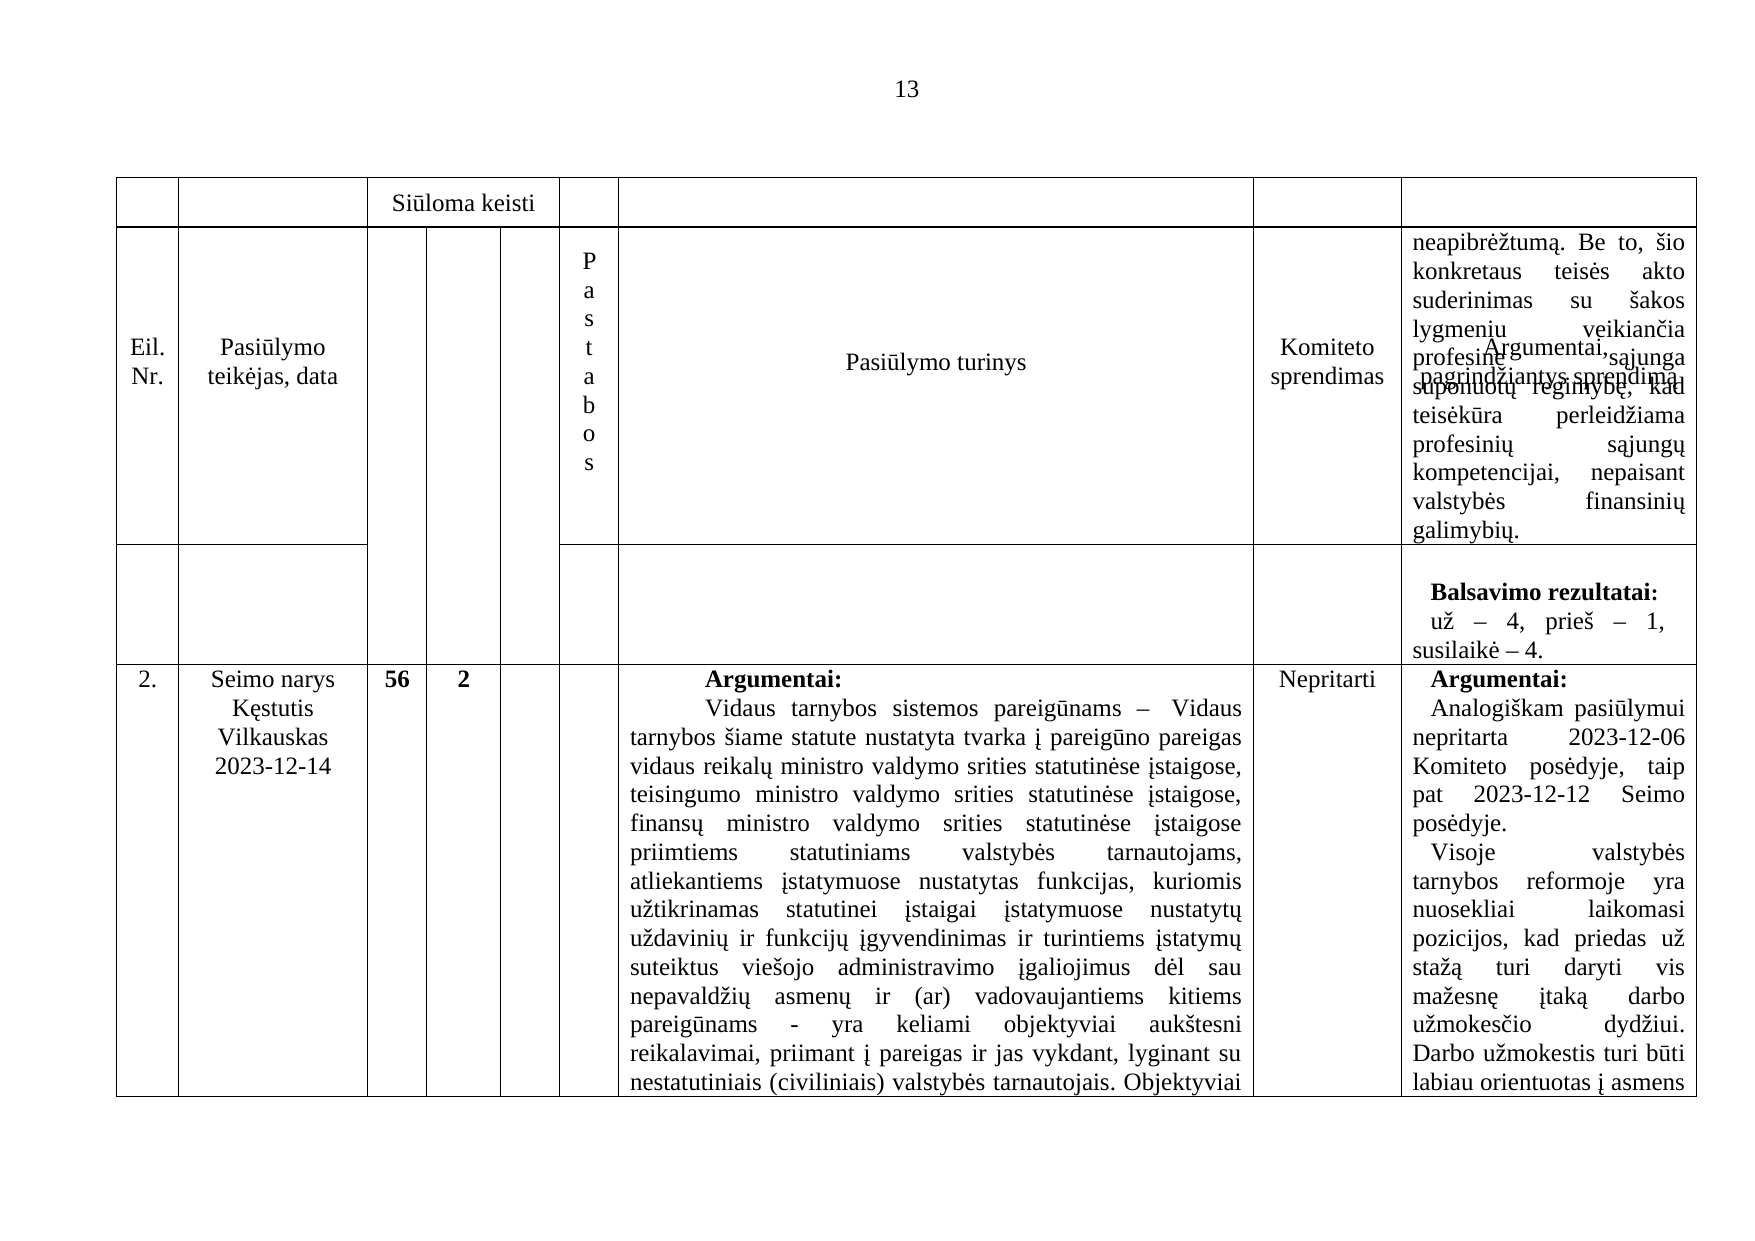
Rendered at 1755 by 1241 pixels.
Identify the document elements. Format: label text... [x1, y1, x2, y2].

table_cell 1. [117, 228, 178, 544]
table_header [117, 178, 178, 226]
table_cell [501, 665, 559, 1096]
table_cell Argumentai: Atsižvelgiant į Seime svarstomo Lietuvos Respublikos vidaus tarnybos statuto naujos redakcijos projekto nuostatas, susijusias su pareigūnų apmokėjimo sistemos reglamentavimu, kuriomis siūloma nustatyti, kad darbo apmokėjimo sistemos gaires tvirtina, suderinęs su teisingumo ir finansų ministrais, vidaus reikalų ministras, teikiu pasiūlymą papildyti Vidaus tarnybos statuto 54 straipsnio 4 dalį, nustatant, kad darbo apmokėjimo sistemos gairės privalomai būtų derinamos ne tik su teisingumo ir finansų ministrais, bet ir profesinių sąjungų organizacija, veikiančia šakos lygmeniu. Taip būtų užtikrinamas nuolatinis dialogas su profesinių sąjungų organizacija sprendžiant itin svarbų pareigūnų bendruomenei klausimą. Pasiūlymas: Pakeisti Projekto 1 straipsnyje dėstomos Vidaus tarnybos statuto naujos redakcijos 54 straipsnio 4 dalį ir ją išdėstyti taip: „4. Pareigūnų darbo apmokėjimo sistemos gaires, suderinęs su teisingumo ir finansų ministrais bei profesinių sąjungų organizacija, veikiančia šakos lygmeniu, tvirtina vidaus reikalų ministras. Pareigūnų darbo apmokėjimo sistemos gairėse nustatomi Statuto priede nurodytų pareigybių grupių pareiginės algos koeficientų, viršijančių Statuto priede nustatytą mažiausią pareiginės algos koeficientą, dydžio nustatymo kriterijai (tarnybos patirtis, veiklos sudėtingumas, atsakomybės lygis, kvalifikacijos, papildomų įgūdžių ar žinių, svarbių einamoms pareigoms, turėjimas ir pan.), taip pat nustatomi didžiausi pareiginės algos koeficientų dydžiai ir pareiginės algos koeficientų intervalai Statuto priede nurodytoms pareigybių grupėms, detalizuojami centrinių statutinių įstaigų vadovų pareiginės algos koeficientų intervalai, atsižvelgiant į centrinės statutinės įstaigos dydį, veiklos pobūdį, santykį su pavaldžiais ir nepavaldžiais subjektais, veiklos ir sprendimų galiojimo ribas, vadovaujantis Vyriausybės patvirtintais valstybės ir savivaldybių institucijų ir įstaigų vertinimo kriterijų įverčiais, taip pat nustatomi priemokų skyrimo pagrindai ir priemokų dydžiai, pareigūnų turimų laipsnių įtaka pareiginei algai.“ [619, 545, 1253, 663]
table_cell Seimo narys Kęstutis Vilkauskas 2023-12-14 [179, 665, 367, 1096]
table_header Pastabos [560, 178, 618, 226]
table_cell [560, 228, 618, 544]
table_cell 2. [117, 665, 178, 1096]
table_header [619, 178, 1253, 226]
table_header [1254, 178, 1401, 226]
table_cell [368, 228, 426, 663]
table_cell 1. [117, 545, 178, 663]
table_cell Nepritarti [1254, 665, 1401, 1096]
table_header [179, 178, 367, 226]
table_cell Nepritarti [1254, 228, 1401, 544]
table_cell Nepritarti [1254, 545, 1401, 663]
table_cell [560, 665, 618, 1096]
table_header Siūloma keisti [368, 178, 559, 226]
table_cell Argumentai: Analogiškam pasiūlymui nepritarta 2023-12-06 Komiteto posėdyje, taip pat 2023-12-12 Seimo posėdyje. Visoje valstybės tarnybos reformoje yra nuosekliai laikomasi pozicijos, kad priedas už stažą turi daryti vis mažesnę įtaką darbo užmokesčio dydžiui. Darbo užmokestis turi būti labiau orientuotas į asmens pasiektus rezultatus. Todėl visoms darbuotojų kategorijoms, kurioms yra mokamas priedas už stažą, didžiausias galimas šio priedo dydis yra mažinamas iki 20 proc., išlaikant (fiksuojant) jau turimą priedo dydį tiems, kurie iki įstatymo įsigaliojimo turi „užsidirbę“ daugiau nei 20 proc. Šiuo požiūriu išskirti pareigūnus iš kitų darbuotojų nėra objektyvaus pagrindo. Pareigūnų darbo apmokėjimo sistemos gairėse įtvirtinama, kad pareigūnų pareiginės algos koeficiento dydžio nustatymo kriterijus bus tarnybos patirtis (tarnybos stažas) – kriterijus, apibrėžiantis pareigybės specifiškumą, kai tinkamai atlikti darbą reikalinga atitinkamų profesinių įgūdžių taikymo patirtis; šis kriterijus taikomas tuomet, kai pareigūno priedas už tarnybos Lietuvos valstybei stažą yra pasiekęs arba viršija 20 procentų pareiginės algos dydžio, ir kai didesnė kaip 20 metų tarnybos patirtis kuria pridėtinę vertę; taikant šį kriterijų rekomenduojama, kad pareiginė alga kasmet būtų didinama už kiekvienus paskesnius tarnybos toje pačioje statutinių įstaigų sistemoje metus. Toks reglamentavimas aptartas ir sutartas su profesinėmis sąjungomis. Balsavimo rezultatai: už – 3, prieš – 1, susilaikė – 4. [1402, 665, 1696, 1096]
table_cell 56 [368, 665, 426, 1096]
table_cell 2 [427, 665, 500, 1096]
table_cell Argumentai: Atsižvelgiant į Seime svarstomo Lietuvos Respublikos vidaus tarnybos statuto naujos redakcijos projekto nuostatas, susijusias su pareigūnų apmokėjimo sistemos reglamentavimu, kuriomis siūloma nustatyti, kad darbo apmokėjimo sistemos gaires tvirtina, suderinęs su teisingumo ir finansų ministrais, vidaus reikalų ministras, teikiu pasiūlymą papildyti Vidaus tarnybos statuto 54 straipsnio 4 dalį, nustatant, kad darbo apmokėjimo sistemos gairės privalomai būtų derinamos ne tik su teisingumo ir finansų ministrais, bet ir profesinių sąjungų organizacija, veikiančia šakos lygmeniu. Taip būtų užtikrinamas nuolatinis dialogas su profesinių sąjungų organizacija sprendžiant itin svarbų pareigūnų bendruomenei klausimą. Pasiūlymas: Pakeisti Projekto 1 straipsnyje dėstomos Vidaus tarnybos statuto naujos redakcijos 54 straipsnio 4 dalį ir ją išdėstyti taip: „4. Pareigūnų darbo apmokėjimo sistemos gaires, suderinęs su teisingumo ir finansų ministrais bei profesinių sąjungų organizacija, veikiančia šakos lygmeniu, tvirtina vidaus reikalų ministras. Pareigūnų darbo apmokėjimo sistemos gairėse nustatomi Statuto priede nurodytų pareigybių grupių pareiginės algos koeficientų, viršijančių Statuto priede nustatytą mažiausią pareiginės algos koeficientą, dydžio nustatymo kriterijai (tarnybos patirtis, veiklos sudėtingumas, atsakomybės lygis, kvalifikacijos, papildomų įgūdžių ar žinių, svarbių einamoms pareigoms, turėjimas ir pan.), taip pat nustatomi didžiausi pareiginės algos koeficientų dydžiai ir pareiginės algos koeficientų intervalai Statuto priede nurodytoms pareigybių grupėms, detalizuojami centrinių statutinių įstaigų vadovų pareiginės algos koeficientų intervalai, atsižvelgiant į centrinės statutinės įstaigos dydį, veiklos pobūdį, santykį su pavaldžiais ir nepavaldžiais subjektais, veiklos ir sprendimų galiojimo ribas, vadovaujantis Vyriausybės patvirtintais valstybės ir savivaldybių institucijų ir įstaigų vertinimo kriterijų įverčiais, taip pat nustatomi priemokų skyrimo pagrindai ir priemokų dydžiai, pareigūnų turimų laipsnių įtaka pareiginei algai.“ [619, 228, 1253, 544]
table_cell Seimo narys Algirdas Stončaitis 2023-12-14 [179, 545, 367, 663]
table_cell [427, 228, 500, 663]
table_cell [560, 545, 618, 663]
table_header [1402, 178, 1696, 226]
table_cell Argumentai: 1. Statuto 54 straipsnio 4 dalyje nustatyta, kad Gairės turi būti suderintos su teisingumo ir finansų ministrais. Atkreiptinas dėmesys, kad Gairės yra tvirtinamos ministro įsakymu – teisės aktu, kuris pagal teisėkūros taisykles (Vyriausybės įstatymo 31 str. 3 d. 2 punktas, Lietuvos Respublikos Vyriausybės darbo reglamento 151, 152, 18 punktai, 21.8 papunktis) visais atvejais turi būti derinamas su suinteresuotomis institucijomis, įskaitant ir socialinius partnerius – profesines sąjungas, todėl siūloma nuostata būtų perteklinė. Šiuo metu Gairių projektas, kaip ir kiti Statuto įgyvendinamieji teisės aktai, jau yra parengtas ir derinamas su profesinėmis sąjungomis, konsultuojamasi dėl jų pateiktų pastabų, teikiami argumentai dėl siūlomo reguliavimo, todėl siūlomas reguliavimas būtų perteklinis. 2. Statuto projekte numatyta, kad pareigūnų darbo apmokėjimo sistema, kuri bus tvirtinama kiekvienoje centrinėje statutinėje įstaigoje ir reguliuos konkrečios statutinių įstaigų sistemos pareigūnų darbo užmokestį, bus tvirtinama šakos kolektyvinėje sutartyje (jeigu tokia sutartis yra sudaryta), todėl bus užtikrinamas kiekvienos konkrečios šakos lygmeniu veikiančios profesinių sąjungų organizacijos dalyvavimas nustatant tos šakos pareigūnų darbo apmokėjimo sistemą. 3. Siūloma nustatyti, kad Gairės būtų suderintos su profesinių sąjungų organizacija, veikiančia šakos lygmeniu. Atkreiptinas dėmesys, kad Statutas taikomas keliose šakose dirbantiems pareigūnams, todėl nėra vienos šakos, kuri apimtų visus pareigūnus, kuriems taikomas Statutas. Šiuo metu yra sudarytos šakos kolektyvinės sutartys šiose šakose: policijos šakos, valstybės sienos apsaugos šakos, valstybinės priešgaisrinės gelbėjimo tarnybos šakos ir bausmių vykdymo šakos, todėl neaišku, su kurioje šakoje ar šakose turėtų veikti profesinių sąjungų organizacija, su kuria turėtų būti suderintos Gairės. Be to, šiuo metu šakos sutartys kai kuriose centrinėse statutinėse įstaigose nesudarytos (Finansinių nusikaltimų tyrimo tarnyboje prie Vidaus reikalų ministerijos, Viešojo saugumo tarnyboje prie Vidaus reikalų ministerijos), todėl tokiu atveju šių įstaigų pareigūnų šakos lygmeniu jokia profesinių sąjungų organizacija neatstovautų ir taip nebūtų užtikrinamas šių pareigūnų lygiateisiškumas. 4. Projekte nustatyta ministro įsakymo priėmimo procedūra yra analogiška ir kitoms Statuto nuostatoms, kurios nustato pareigą vidaus reikalų ministrui tam tikrus santykius sureguliuoti įsakymu, suderinus su teisingumo ir finansų ministrais. Todėl sistemiškai vertinant siūlomą reguliavimą tai galėtų reikšti, kad kitais Statute nustatytais atvejais ministro įsakymų nereikia derinti su profesinėmis sąjungomis. 5. Pagal DK yra informavimo ir konsultavimosi procedūra, kuri užtikrina profesinių sąjungų dalyvavimą priimant sprendimus dėl dirbančiųjų socialinių ir darbo sąlygų, galimybę pateikti pasiūlymus ir argumentus ir sužinoti argumentus dėl siūlomo reguliavimo. Tačiau tokiu atveju paliekama galimybė darbdaviui priimti galutinį sprendimą, atsižvelgus į jo galimybes. Siūlomas reguliavimas reiškia, kad Gairių projektas galės būti priimamas tik jį visiškai suderinus su šakos lygmeniu veikiančia profesine sąjunga, todėl nors vienu atveju likus nesuderintų nuostatų, tokios Gairės negalėtų būti patvirtintos ir reikštų teisinį pareigūnų darbo apmokėjimo sistemos neapibrėžtumą. Be to, šio konkretaus teisės akto suderinimas su šakos lygmeniu veikiančia profesine sąjunga suponuotų regimybę, kad teisėkūra perleidžiama profesinių sąjungų kompetencijai, nepaisant valstybės finansinių galimybių. Balsavimo rezultatai: už – 4, prieš – 1, susilaikė – 4. [1402, 228, 1696, 544]
table_cell Seimo narys Algirdas Stončaitis 2023-12-14 [179, 228, 367, 544]
table_cell [501, 228, 559, 663]
